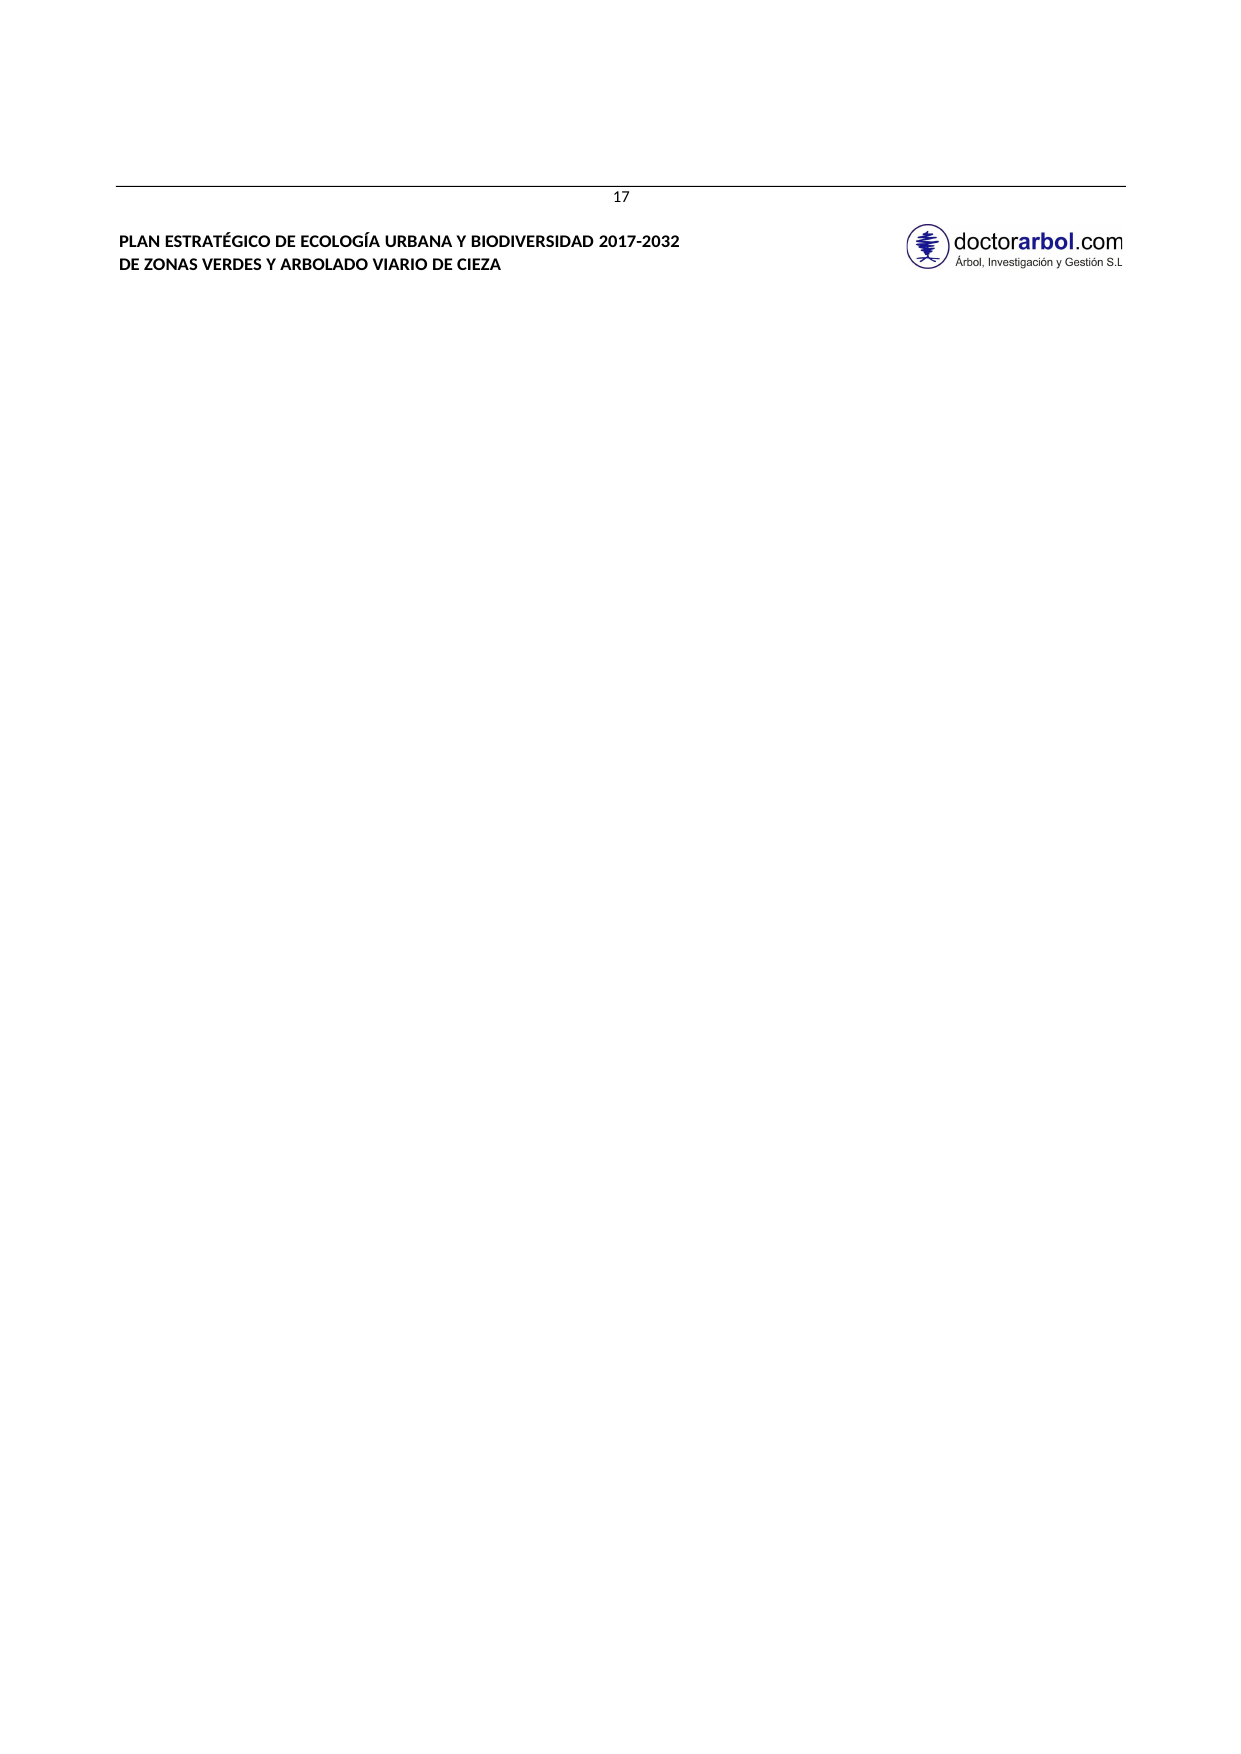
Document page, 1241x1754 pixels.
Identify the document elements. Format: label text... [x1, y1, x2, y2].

picture [906, 224, 1123, 269]
text PLAN ESTRATÉGICO DE ECOLOGÍA URBANA Y BIODIVERSIDAD 2017-2032 DE ZONAS VERDES Y ARBOLADO VIARIO DE CIEZA [119, 230, 699, 274]
text 17 [142, 181, 1100, 206]
